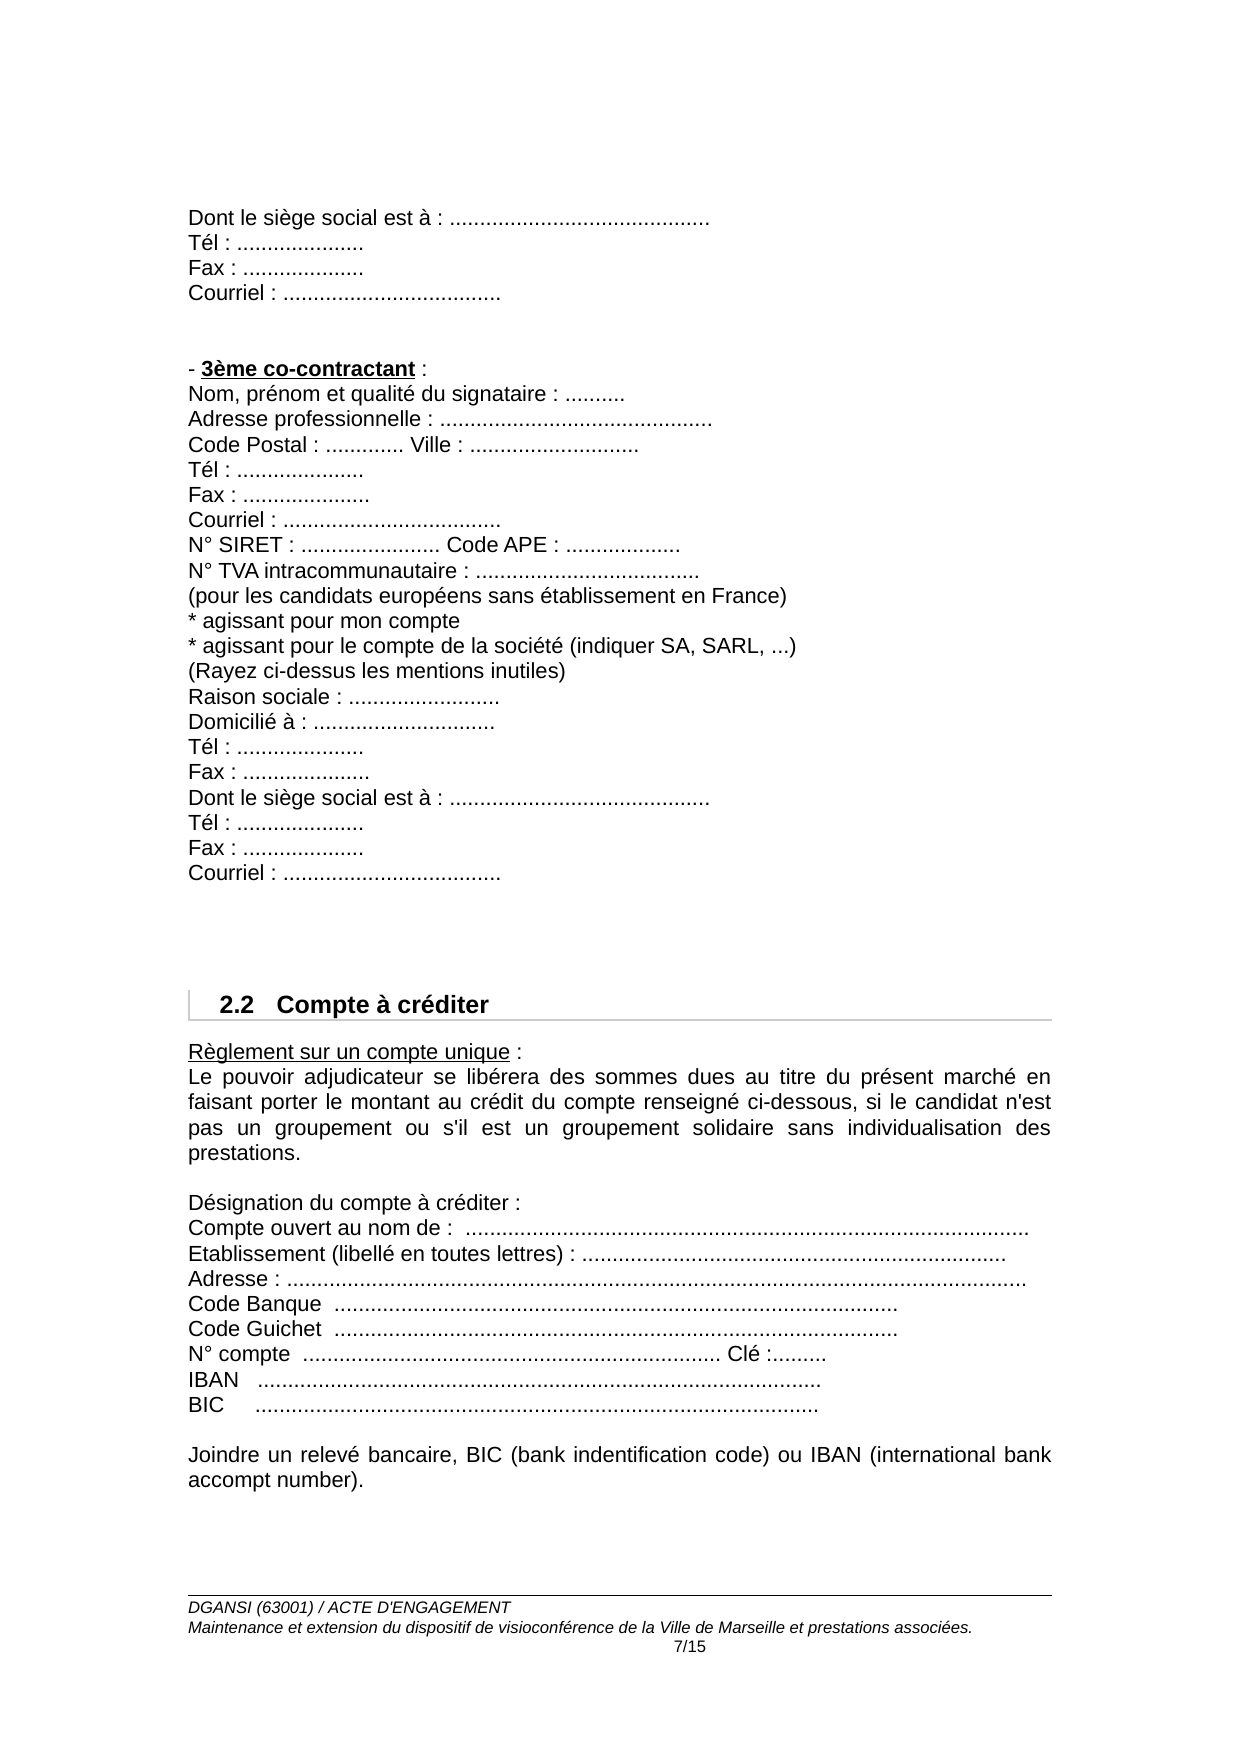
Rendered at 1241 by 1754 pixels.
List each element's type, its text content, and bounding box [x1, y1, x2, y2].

text Tél : ..................... [188, 457, 1052, 482]
text Nom, prénom et qualité du signataire : .......... [188, 381, 1052, 406]
text Courriel : .................................... [188, 507, 1052, 532]
text IBAN ............................................................................................. [188, 1367, 1052, 1392]
text Courriel : .................................... [188, 280, 1052, 305]
text Domicilié à : .............................. [188, 709, 1052, 734]
text Joindre un relevé bancaire, BIC (bank indentification code) ou IBAN (international bank accompt number). [188, 1442, 1052, 1493]
text Code Postal : ............. Ville : ............................ [188, 431, 1052, 457]
text Fax : ..................... [188, 482, 1052, 507]
text Règlement sur un compte unique : [188, 1039, 1052, 1064]
text Fax : .................... [188, 835, 1052, 860]
text Dont le siège social est à : ........................................... [188, 204, 1052, 230]
text Le pouvoir adjudicateur se libérera des sommes dues au titre du présent marché en faisant porter le montant au crédit du compte renseigné ci-dessous, si le candidat n'est pas un groupement ou s'il est un groupement solidaire sans individualisation des prestations. [188, 1064, 1052, 1165]
text Raison sociale : ......................... [188, 683, 1052, 709]
text Tél : ..................... [188, 734, 1052, 759]
text Etablissement (libellé en toutes lettres) : ...................................................................... [188, 1241, 1052, 1266]
text Tél : ..................... [188, 230, 1052, 255]
text Tél : ..................... [188, 809, 1052, 835]
text Adresse : .......................................................................................................................... [188, 1266, 1052, 1291]
text * agissant pour le compte de la société (indiquer SA, SARL, ...) [188, 633, 1052, 658]
text N° compte ..................................................................... Clé :......... [188, 1341, 1052, 1367]
text (pour les candidats européens sans établissement en France) [188, 583, 1052, 608]
subtitle Compte à créditer [190, 990, 1052, 1019]
text Courriel : .................................... [188, 860, 1052, 885]
text N° TVA intracommunautaire : ..................................... [188, 557, 1052, 583]
text BIC ............................................................................................. [188, 1392, 1052, 1417]
text Fax : ..................... [188, 759, 1052, 784]
text - 3ème co-contractant : [188, 356, 1052, 381]
text Code Guichet ............................................................................................. [188, 1316, 1052, 1341]
text Code Banque ............................................................................................. [188, 1291, 1052, 1316]
text N° SIRET : ....................... Code APE : ................... [188, 532, 1052, 557]
text (Rayez ci-dessus les mentions inutiles) [188, 658, 1052, 683]
text Dont le siège social est à : ........................................... [188, 784, 1052, 809]
text Fax : .................... [188, 255, 1052, 280]
text Compte ouvert au nom de : ............................................................................................. [188, 1215, 1052, 1241]
text * agissant pour mon compte [188, 608, 1052, 633]
text Désignation du compte à créditer : [188, 1190, 1052, 1215]
text Adresse professionnelle : ............................................. [188, 406, 1052, 431]
